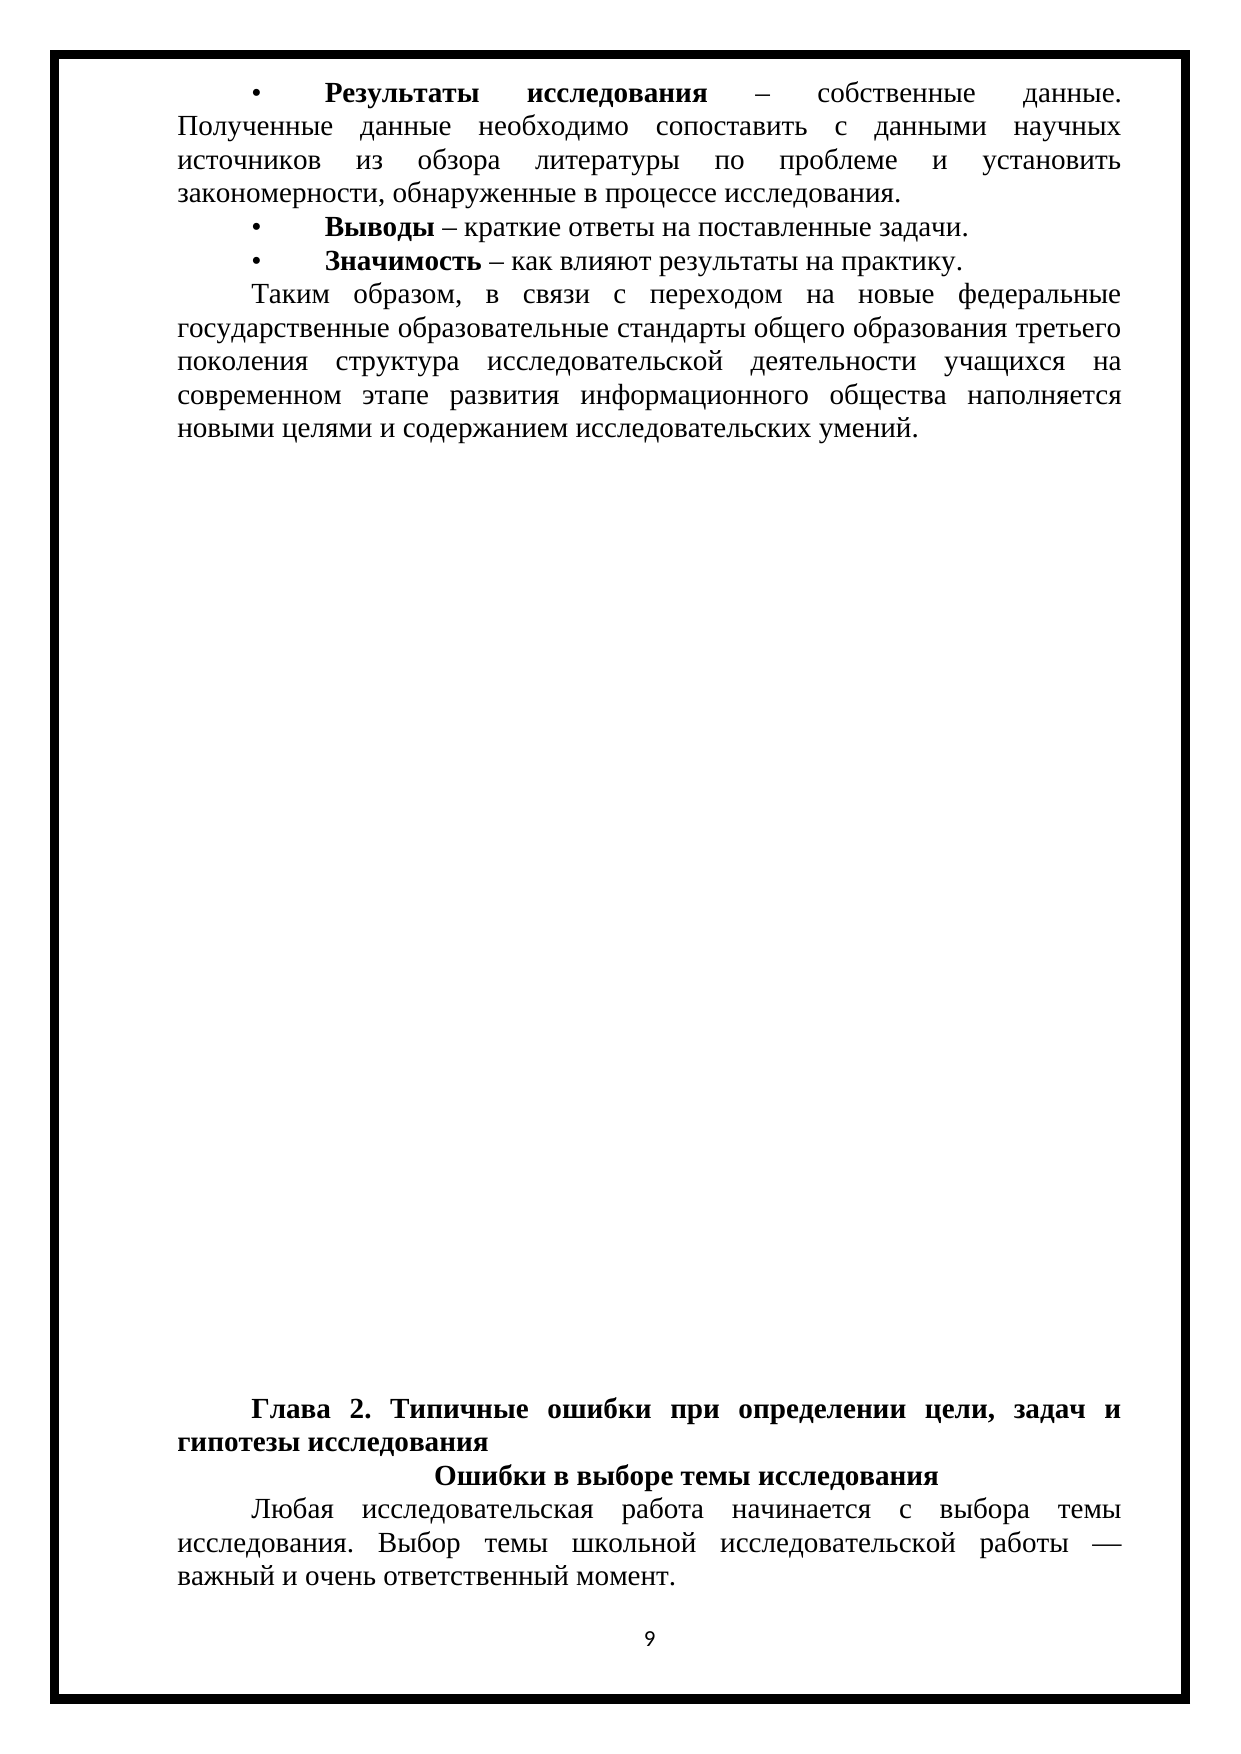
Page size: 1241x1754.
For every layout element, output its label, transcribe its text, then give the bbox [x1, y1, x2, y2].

text • Значимость – как влияют результаты на практику. [177, 243, 1122, 276]
text Любая исследовательская работа начинается с выбора темы исследования. Выбор темы школьной исследовательской работы — важный и очень ответственный момент. [177, 1491, 1122, 1592]
text • Выводы – краткие ответы на поставленные задачи. [177, 209, 1122, 243]
text Ошибки в выборе темы исследования [177, 1458, 1122, 1491]
text Таким образом, в связи с переходом на новые федеральные государственные образовательные стандарты общего образования третьего поколения структура исследовательской деятельности учащихся на современном этапе развития информационного общества наполняется новыми целями и содержанием исследовательских умений. [177, 276, 1122, 444]
text • Результаты исследования – собственные данные. Полученные данные необходимо сопоставить с данными научных источников из обзора литературы по проблеме и установить закономерности, обнаруженные в процессе исследования. [177, 75, 1122, 209]
subtitle Глава 2. Типичные ошибки при определении цели, задач и гипотезы исследования [177, 1391, 1122, 1458]
